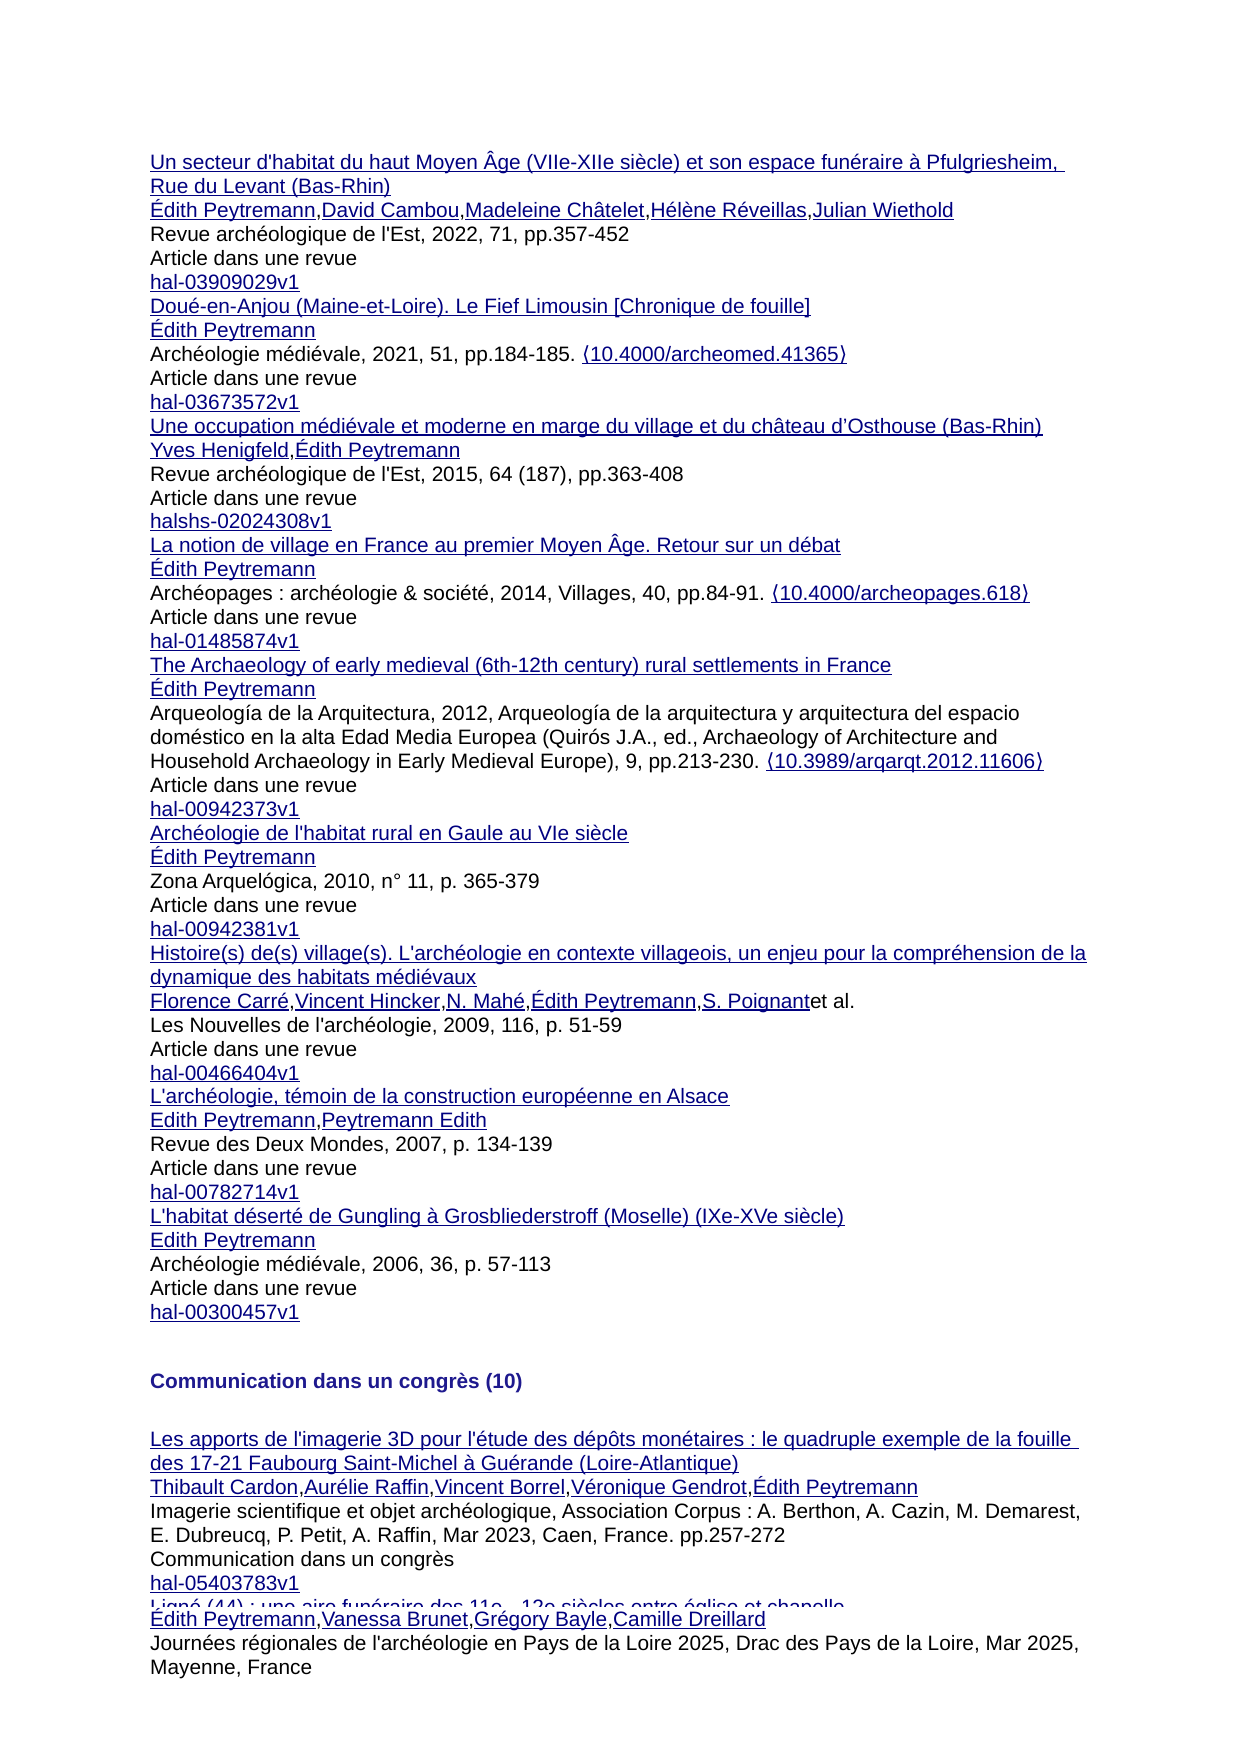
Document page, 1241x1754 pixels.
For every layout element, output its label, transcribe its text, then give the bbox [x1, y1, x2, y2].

table_cell Doué-en-Anjou (Maine-et-Loire). Le Fief Limousin [Chronique de fouille] Édith Peytremann Archéologie médiévale, 2021, 51, pp.184-185. ⟨10.4000/archeomed.41365⟩ Article dans une revue hal-03673572v1 [150, 294, 1090, 413]
table_header Les apports de l'imagerie 3D pour l'étude des dépôts monétaires : le quadruple exemple de la fouille des 17-21 Faubourg Saint-Michel à Guérande (Loire-Atlantique) Thibault Cardon,Aurélie Raffin,Vincent Borrel,Véronique Gendrot,Édith Peytremann Imagerie scientifique et objet archéologique, Association Corpus : A. Berthon, A. Cazin, M. Demarest, E. Dubreucq, P. Petit, A. Raffin, Mar 2023, Caen, France. pp.257-272 Communication dans un congrès hal-05403783v1 [150, 1427, 1090, 1595]
table_cell La notion de village en France au premier Moyen Âge. Retour sur un débat Édith Peytremann Archéopages : archéologie & société, 2014, Villages, 40, pp.84-91. ⟨10.4000/archeopages.618⟩ Article dans une revue hal-01485874v1 [150, 533, 1090, 653]
table_cell L'habitat déserté de Gungling à Grosbliederstroff (Moselle) (IXe-XVe siècle) Edith Peytremann Archéologie médiévale, 2006, 36, p. 57-113 Article dans une revue hal-00300457v1 [150, 1204, 1090, 1324]
table_cell Archéologie de l'habitat rural en Gaule au VIe siècle Édith Peytremann Zona Arquelógica, 2010, n° 11, p. 365-379 Article dans une revue hal-00942381v1 [150, 821, 1090, 941]
table_cell L'archéologie, témoin de la construction européenne en Alsace Edith Peytremann,Peytremann Edith Revue des Deux Mondes, 2007, p. 134-139 Article dans une revue hal-00782714v1 [150, 1084, 1090, 1204]
table_cell Ligné (44) : une aire funéraire des 11e - 12e siècles entre église et chapelle Édith Peytremann,Vanessa Brunet,Grégory Bayle,Camille Dreillard Journées régionales de l'archéologie en Pays de la Loire 2025, Drac des Pays de la Loire, Mar 2025, Mayenne, France [150, 1595, 1090, 1679]
table_cell Une occupation médiévale et moderne en marge du village et du château d’Osthouse (Bas-Rhin) Yves Henigfeld,Édith Peytremann Revue archéologique de l'Est, 2015, 64 (187), pp.363-408 Article dans une revue halshs-02024308v1 [150, 414, 1090, 533]
table_cell Un secteur d'habitat du haut Moyen Âge (VIIe-XIIe siècle) et son espace funéraire à Pfulgriesheim, Rue du Levant (Bas-Rhin) Édith Peytremann,David Cambou,Madeleine Châtelet,Hélène Réveillas,Julian Wiethold Revue archéologique de l'Est, 2022, 71, pp.357-452 Article dans une revue hal-03909029v1 [150, 150, 1090, 294]
table_cell The Archaeology of early medieval (6th-12th century) rural settlements in France Édith Peytremann Arqueología de la Arquitectura, 2012, Arqueología de la arquitectura y arquitectura del espacio doméstico en la alta Edad Media Europea (Quirós J.A., ed., Archaeology of Architecture and Household Archaeology in Early Medieval Europe), 9, pp.213-230. ⟨10.3989/arqarqt.2012.11606⟩ Article dans une revue hal-00942373v1 [150, 653, 1090, 821]
table_cell Histoire(s) de(s) village(s). L'archéologie en contexte villageois, un enjeu pour la compréhension de la dynamique des habitats médiévaux Florence Carré,Vincent Hincker,N. Mahé,Édith Peytremann,S. Poignantet al. Les Nouvelles de l'archéologie, 2009, 116, p. 51-59 Article dans une revue hal-00466404v1 [150, 941, 1090, 1084]
subtitle Communication dans un congrès (10) [150, 1369, 1090, 1393]
